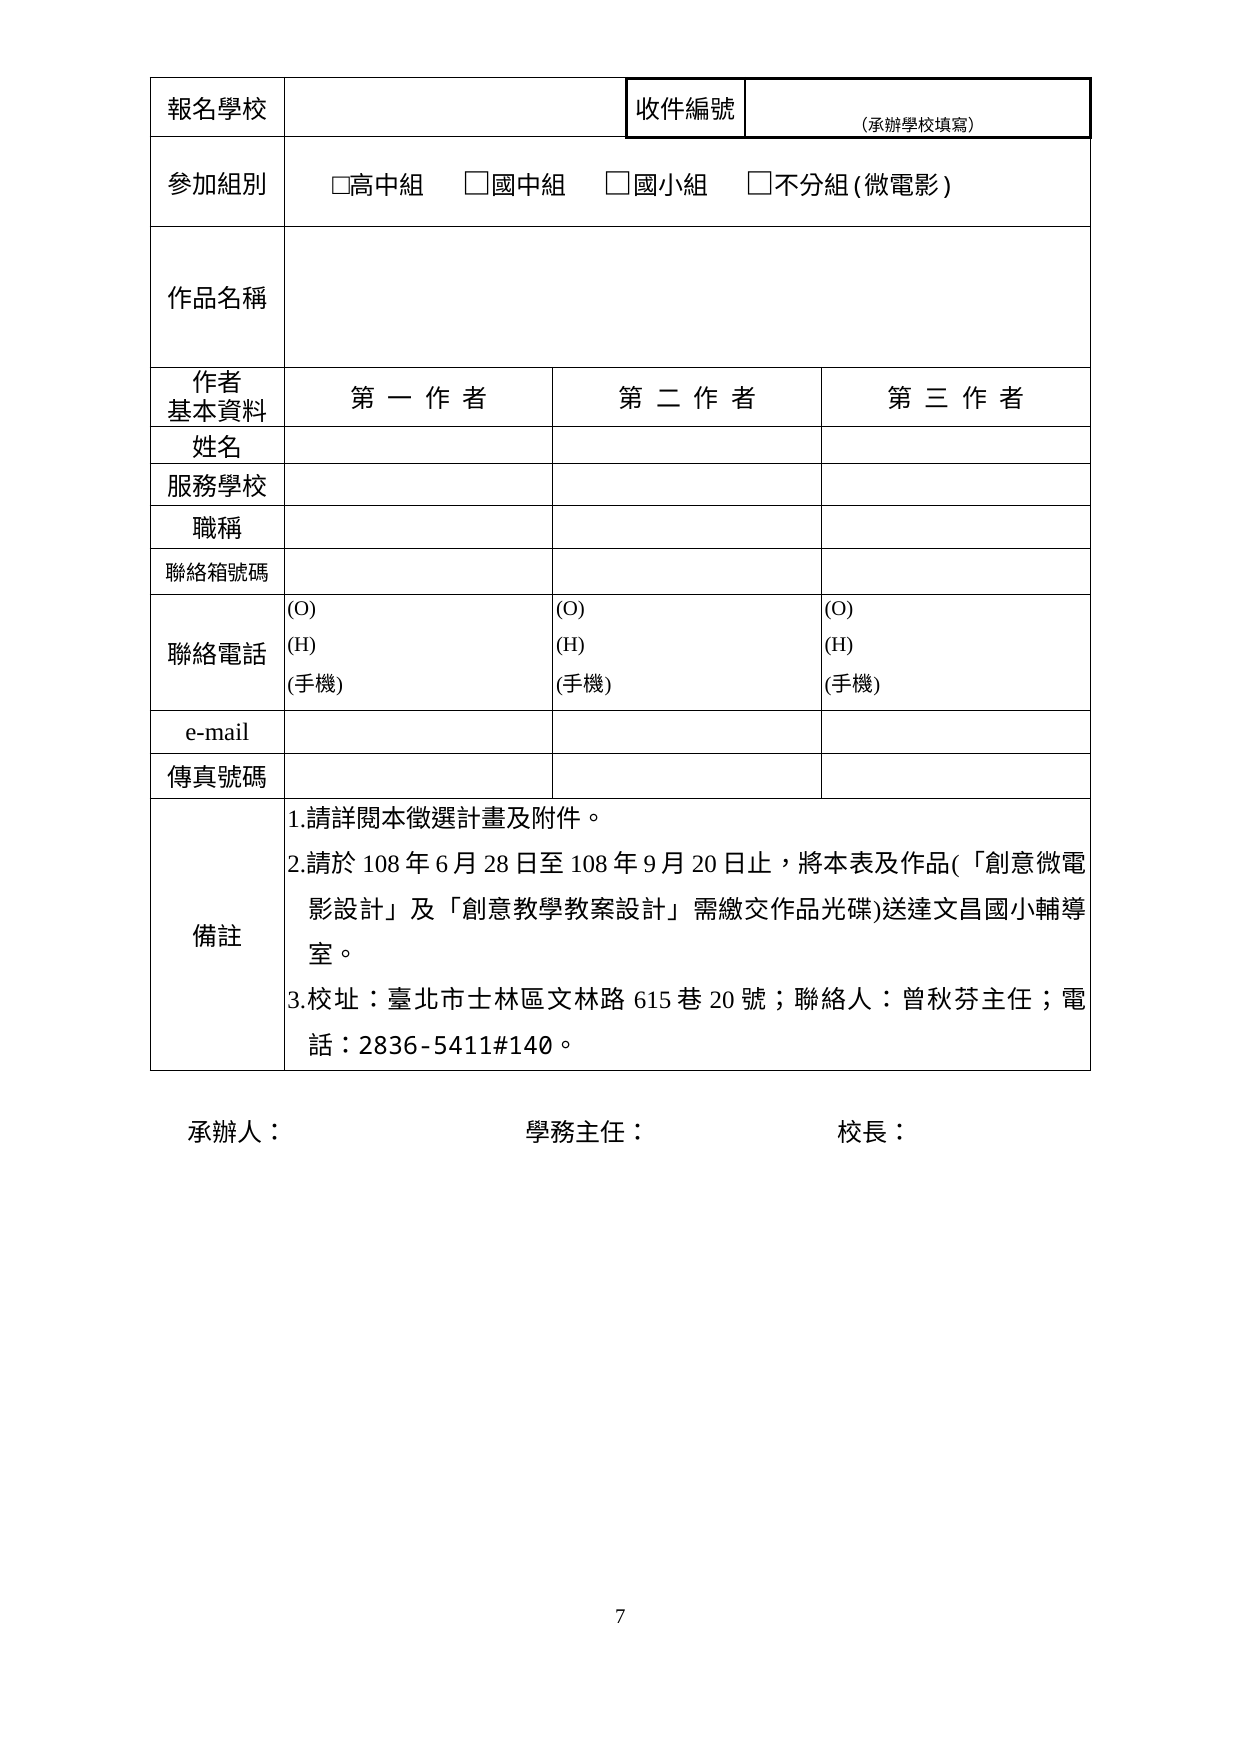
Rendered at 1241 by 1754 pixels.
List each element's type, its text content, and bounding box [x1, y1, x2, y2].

table_cell [285, 227, 1090, 367]
table_cell [285, 754, 552, 798]
table_header [285, 78, 625, 136]
table_cell [285, 464, 552, 505]
table_cell [553, 427, 821, 463]
table_cell [285, 549, 552, 594]
table_header 報名學校 [151, 78, 284, 136]
table_cell [822, 711, 1090, 753]
table_cell (O) (H) (手機) [822, 595, 1090, 710]
table_cell 聯絡電話 [151, 595, 284, 710]
table_cell [822, 427, 1090, 463]
table_cell [553, 464, 821, 505]
table_cell 職稱 [151, 506, 284, 548]
table_cell (O) (H) (手機) [553, 595, 821, 710]
table_cell 服務學校 [151, 464, 284, 505]
table_cell [822, 506, 1090, 548]
table_cell [553, 549, 821, 594]
table_cell [822, 464, 1090, 505]
table_cell [822, 754, 1090, 798]
table_cell 備註 [151, 799, 284, 1070]
table_cell e-mail [151, 711, 284, 753]
table_cell 第 三 作 者 [822, 368, 1090, 426]
table_cell [285, 427, 552, 463]
table_cell (O) (H) (手機) [285, 595, 552, 710]
table_cell 姓名 [151, 427, 284, 463]
table_cell [553, 754, 821, 798]
table_header （承辦學校填寫） [746, 80, 1089, 136]
table_cell [553, 506, 821, 548]
table_cell 第 二 作 者 [553, 368, 821, 426]
table_cell □高中組 □國中組 □國小組 □不分組(微電影) [285, 137, 1090, 226]
table_cell [822, 549, 1090, 594]
table_cell 傳真號碼 [151, 754, 284, 798]
table_cell [285, 711, 552, 753]
table_cell 聯絡箱號碼 [151, 549, 284, 594]
table_cell [553, 711, 821, 753]
table_cell 作品名稱 [151, 227, 284, 367]
table_cell 作者 基本資料 [151, 368, 284, 426]
table_cell [285, 506, 552, 548]
table_cell 1.請詳閱本徵選計畫及附件。 2.請於108年6月28日至108年9月20日止，將本表及作品(「創意微電影設計」及「創意教學教案設計」需繳交作品光碟)送達文昌國小輔導室。 3.校址：臺北市士林區文林路615巷20號；聯絡人：曾秋芬主任；電話：2836-5411#140。 [285, 799, 1090, 1070]
table_header 收件編號 [628, 80, 744, 136]
table_cell 參加組別 [151, 137, 284, 226]
text 承辦人： 學務主任： 校長： [187, 1112, 1053, 1148]
table_cell 第 一 作 者 [285, 368, 552, 426]
